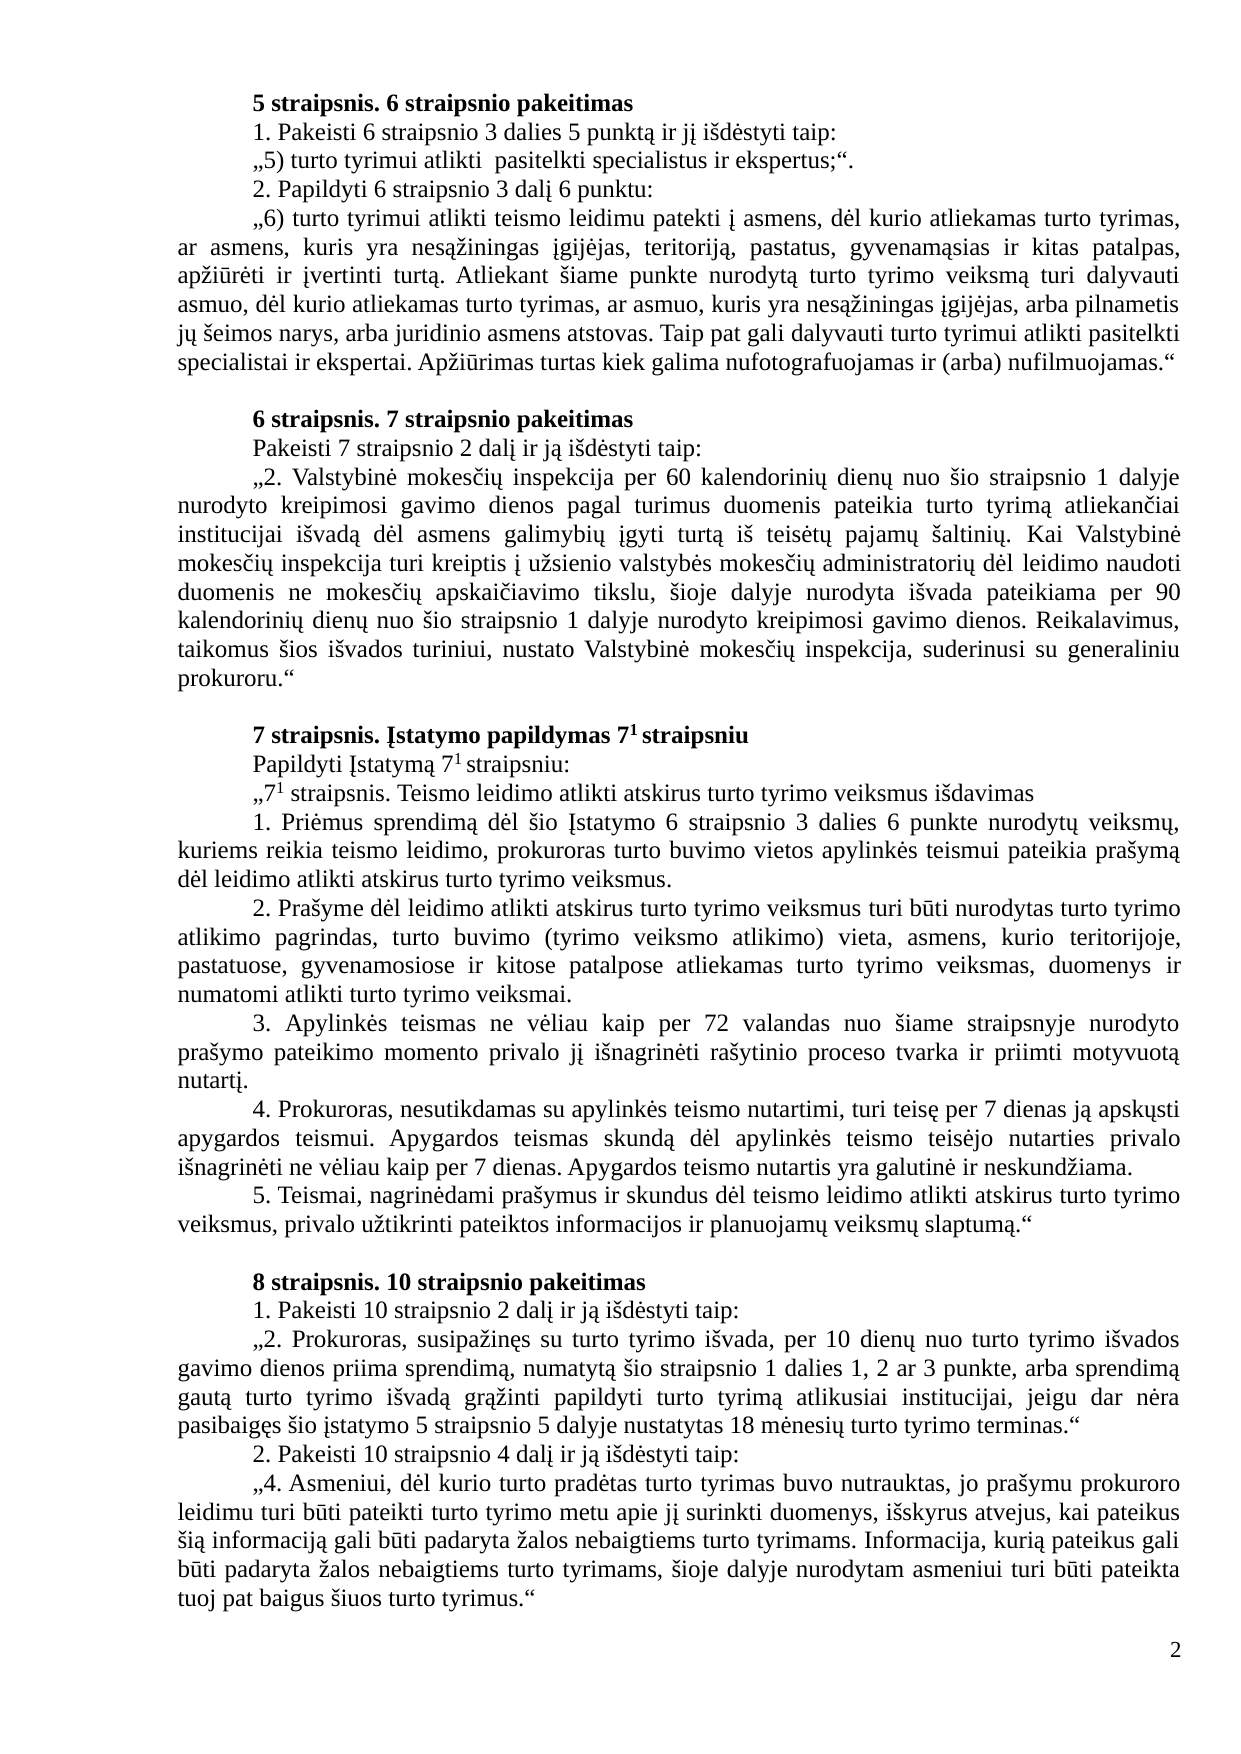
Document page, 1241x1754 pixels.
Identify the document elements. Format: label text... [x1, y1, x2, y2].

text Pakeisti 7 straipsnio 2 dalį ir ją išdėstyti taip: [177, 433, 1181, 462]
text 2. Prašyme dėl leidimo atlikti atskirus turto tyrimo veiksmus turi būti nurodytas turto tyrimo atlikimo pagrindas, turto buvimo (tyrimo veiksmo atlikimo) vieta, asmens, kurio teritorijoje, pastatuose, gyvenamosiose ir kitose patalpose atliekamas turto tyrimo veiksmas, duomenys ir numatomi atlikti turto tyrimo veiksmai. [177, 893, 1181, 1008]
text 5. Teismai, nagrinėdami prašymus ir skundus dėl teismo leidimo atlikti atskirus turto tyrimo veiksmus, privalo užtikrinti pateiktos informacijos ir planuojamų veiksmų slaptumą.“ [177, 1180, 1181, 1238]
text 4. Prokuroras, nesutikdamas su apylinkės teismo nutartimi, turi teisę per 7 dienas ją apskųsti apygardos teismui. Apygardos teismas skundą dėl apylinkės teismo teisėjo nutarties privalo išnagrinėti ne vėliau kaip per 7 dienas. Apygardos teismo nutartis yra galutinė ir neskundžiama. [177, 1094, 1181, 1180]
text 2. Papildyti 6 straipsnio 3 dalį 6 punktu: [177, 174, 1181, 203]
text „6) turto tyrimui atlikti teismo leidimu patekti į asmens, dėl kurio atliekamas turto tyrimas, ar asmens, kuris yra nesąžiningas įgijėjas, teritoriją, pastatus, gyvenamąsias ir kitas patalpas, apžiūrėti ir įvertinti turtą. Atliekant šiame punkte nurodytą turto tyrimo veiksmą turi dalyvauti asmuo, dėl kurio atliekamas turto tyrimas, ar asmuo, kuris yra nesąžiningas įgijėjas, arba pilnametis jų šeimos narys, arba juridinio asmens atstovas. Taip pat gali dalyvauti turto tyrimui atlikti pasitelkti specialistai ir ekspertai. Apžiūrimas turtas kiek galima nufotografuojamas ir (arba) nufilmuojamas.“ [177, 203, 1181, 375]
text 1. Pakeisti 10 straipsnio 2 dalį ir ją išdėstyti taip: [177, 1295, 1181, 1324]
text „4. Asmeniui, dėl kurio turto pradėtas turto tyrimas buvo nutrauktas, jo prašymu prokuroro leidimu turi būti pateikti turto tyrimo metu apie jį surinkti duomenys, išskyrus atvejus, kai pateikus šią informaciją gali būti padaryta žalos nebaigtiems turto tyrimams. Informacija, kurią pateikus gali būti padaryta žalos nebaigtiems turto tyrimams, šioje dalyje nurodytam asmeniui turi būti pateikta tuoj pat baigus šiuos turto tyrimus.“ [177, 1468, 1181, 1612]
text 1. Pakeisti 6 straipsnio 3 dalies 5 punktą ir jį išdėstyti taip: [177, 117, 1181, 145]
text 5 straipsnis. 6 straipsnio pakeitimas [177, 88, 1181, 117]
text „2. Prokuroras, susipažinęs su turto tyrimo išvada, per 10 dienų nuo turto tyrimo išvados gavimo dienos priima sprendimą, numatytą šio straipsnio 1 dalies 1, 2 ar 3 punkte, arba sprendimą gautą turto tyrimo išvadą grąžinti papildyti turto tyrimą atlikusiai institucijai, jeigu dar nėra pasibaigęs šio įstatymo 5 straipsnio 5 dalyje nustatytas 18 mėnesių turto tyrimo terminas.“ [177, 1324, 1181, 1439]
text „71 straipsnis. Teismo leidimo atlikti atskirus turto tyrimo veiksmus išdavimas [177, 778, 1181, 807]
text 2. Pakeisti 10 straipsnio 4 dalį ir ją išdėstyti taip: [177, 1439, 1181, 1468]
text Papildyti Įstatymą 71 straipsniu: [177, 749, 1181, 778]
text „2. Valstybinė mokesčių inspekcija per 60 kalendorinių dienų nuo šio straipsnio 1 dalyje nurodyto kreipimosi gavimo dienos pagal turimus duomenis pateikia turto tyrimą atliekančiai institucijai išvadą dėl asmens galimybių įgyti turtą iš teisėtų pajamų šaltinių. Kai Valstybinė mokesčių inspekcija turi kreiptis į užsienio valstybės mokesčių administratorių dėl leidimo naudoti duomenis ne mokesčių apskaičiavimo tikslu, šioje dalyje nurodyta išvada pateikiama per 90 kalendorinių dienų nuo šio straipsnio 1 dalyje nurodyto kreipimosi gavimo dienos. Reikalavimus, taikomus šios išvados turiniui, nustato Valstybinė mokesčių inspekcija, suderinusi su generaliniu prokuroru.“ [177, 462, 1181, 692]
text 1. Priėmus sprendimą dėl šio Įstatymo 6 straipsnio 3 dalies 6 punkte nurodytų veiksmų, kuriems reikia teismo leidimo, prokuroras turto buvimo vietos apylinkės teismui pateikia prašymą dėl leidimo atlikti atskirus turto tyrimo veiksmus. [177, 807, 1181, 893]
text „5) turto tyrimui atlikti pasitelkti specialistus ir ekspertus;“. [177, 145, 1181, 174]
text 7 straipsnis. Įstatymo papildymas 71 straipsniu [177, 720, 1181, 749]
text 6 straipsnis. 7 straipsnio pakeitimas [177, 404, 1181, 433]
text 3. Apylinkės teismas ne vėliau kaip per 72 valandas nuo šiame straipsnyje nurodyto prašymo pateikimo momento privalo jį išnagrinėti rašytinio proceso tvarka ir priimti motyvuotą nutartį. [177, 1008, 1181, 1094]
text 8 straipsnis. 10 straipsnio pakeitimas [177, 1267, 1181, 1295]
